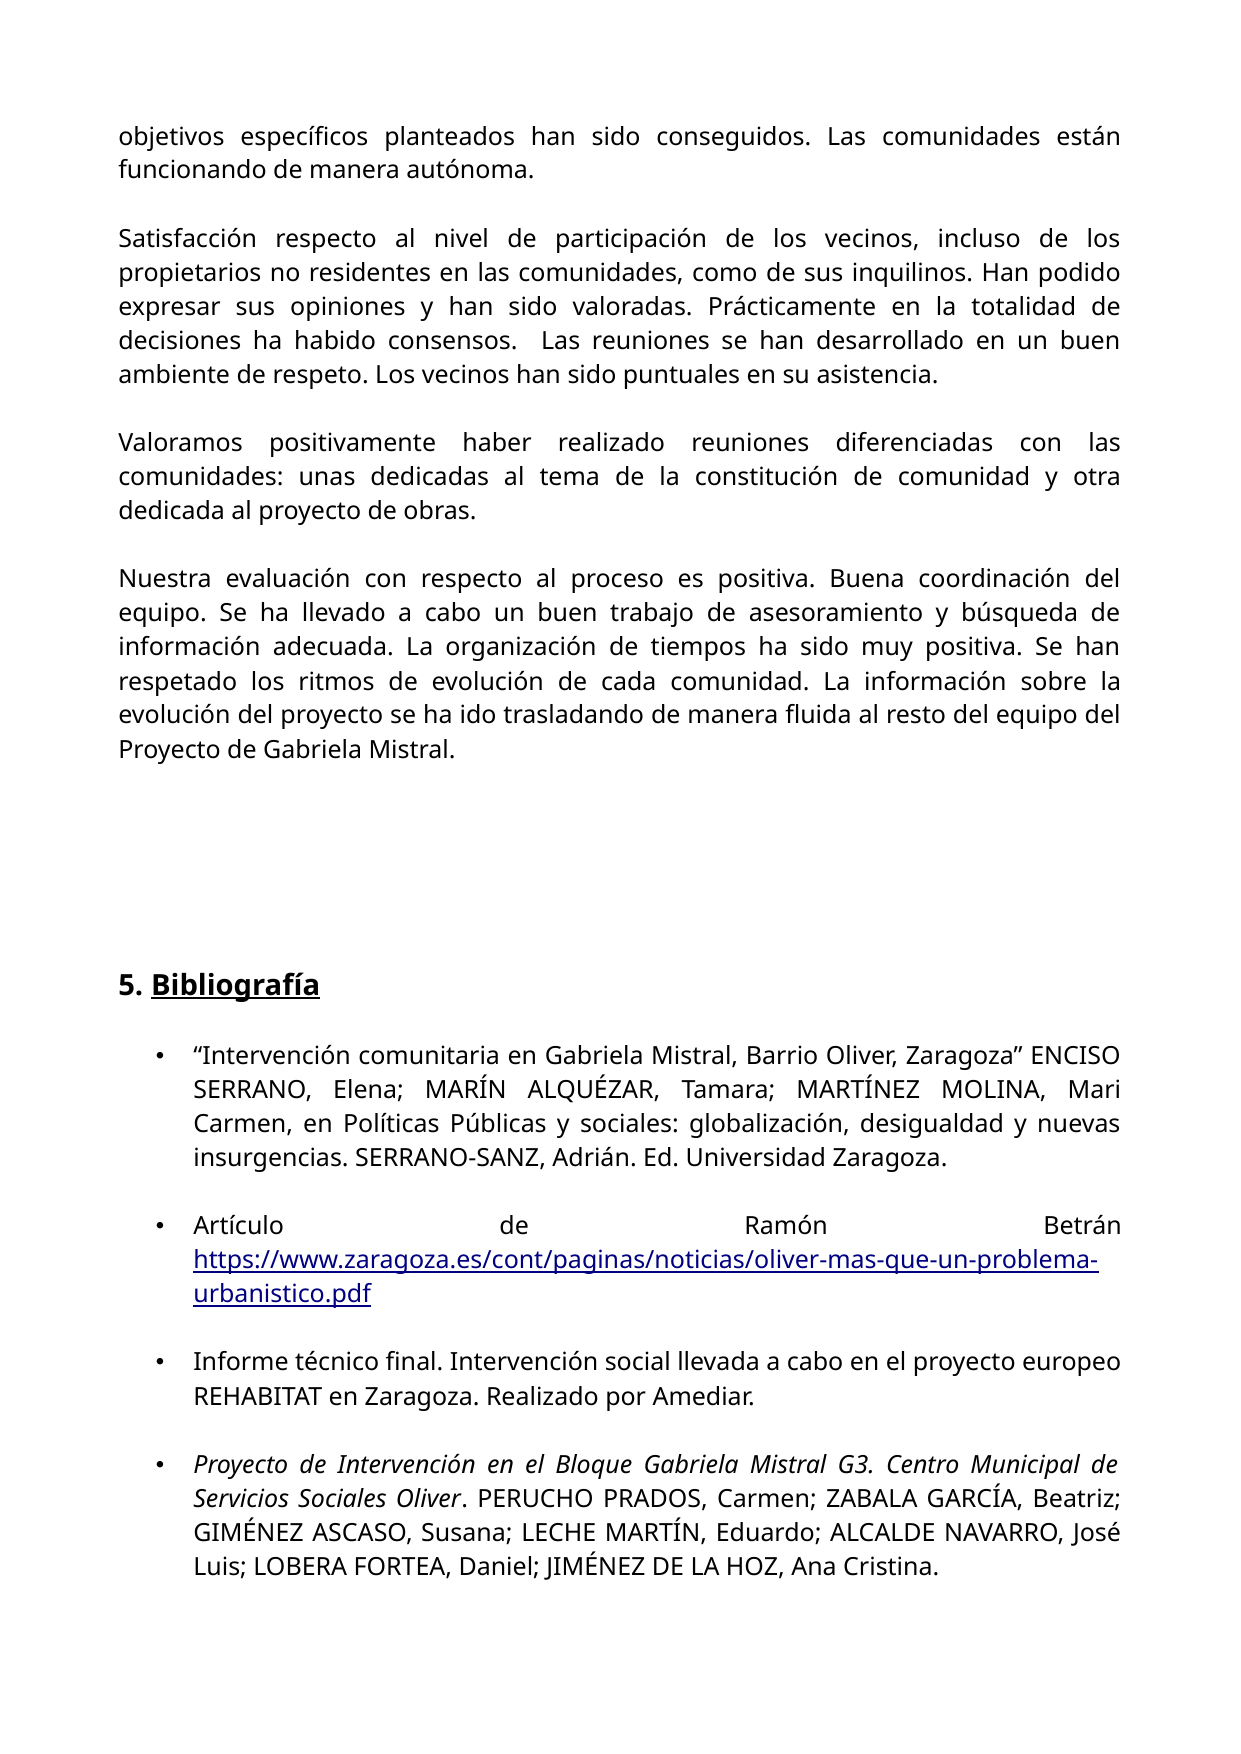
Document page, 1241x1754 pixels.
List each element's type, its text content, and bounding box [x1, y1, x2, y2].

text Nuestra evaluación con respecto al proceso es positiva. Buena coordinación del equipo. Se ha llevado a cabo un buen trabajo de asesoramiento y búsqueda de información adecuada. La organización de tiempos ha sido muy positiva. Se han respetado los ritmos de evolución de cada comunidad. La información sobre la evolución del proyecto se ha ido trasladando de manera fluida al resto del equipo del Proyecto de Gabriela Mistral. [118, 561, 1122, 765]
text Valoramos positivamente haber realizado reuniones diferenciadas con las comunidades: unas dedicadas al tema de la constitución de comunidad y otra dedicada al proyecto de obras. [118, 425, 1122, 527]
list Artículo de Ramón Betrán https://www.zaragoza.es/cont/paginas/noticias/oliver-mas-que-un-problema-urbanistico.pdf [156, 1208, 1122, 1310]
text Satisfacción respecto al nivel de participación de los vecinos, incluso de los propietarios no residentes en las comunidades, como de sus inquilinos. Han podido expresar sus opiniones y han sido valoradas. Prácticamente en la totalidad de decisiones ha habido consensos. Las reuniones se han desarrollado en un buen ambiente de respeto. Los vecinos han sido puntuales en su asistencia. [118, 220, 1122, 391]
text objetivos específicos planteados han sido conseguidos. Las comunidades están funcionando de manera autónoma. [118, 118, 1122, 186]
list “Intervención comunitaria en Gabriela Mistral, Barrio Oliver, Zaragoza” ENCISO SERRANO, Elena; MARÍN ALQUÉZAR, Tamara; MARTÍNEZ MOLINA, Mari Carmen, en Políticas Públicas y sociales: globalización, desigualdad y nuevas insurgencias. SERRANO-SANZ, Adrián. Ed. Universidad Zaragoza. [156, 1037, 1122, 1174]
text 5. Bibliografía [118, 964, 1122, 1003]
list Informe técnico final. Intervención social llevada a cabo en el proyecto europeo REHABITAT en Zaragoza. Realizado por Amediar. [156, 1344, 1122, 1412]
list Proyecto de Intervención en el Bloque Gabriela Mistral G3. Centro Municipal de Servicios Sociales Oliver. PERUCHO PRADOS, Carmen; ZABALA GARCÍA, Beatriz; GIMÉNEZ ASCASO, Susana; LECHE MARTÍN, Eduardo; ALCALDE NAVARRO, José Luis; LOBERA FORTEA, Daniel; JIMÉNEZ DE LA HOZ, Ana Cristina. [156, 1446, 1122, 1582]
